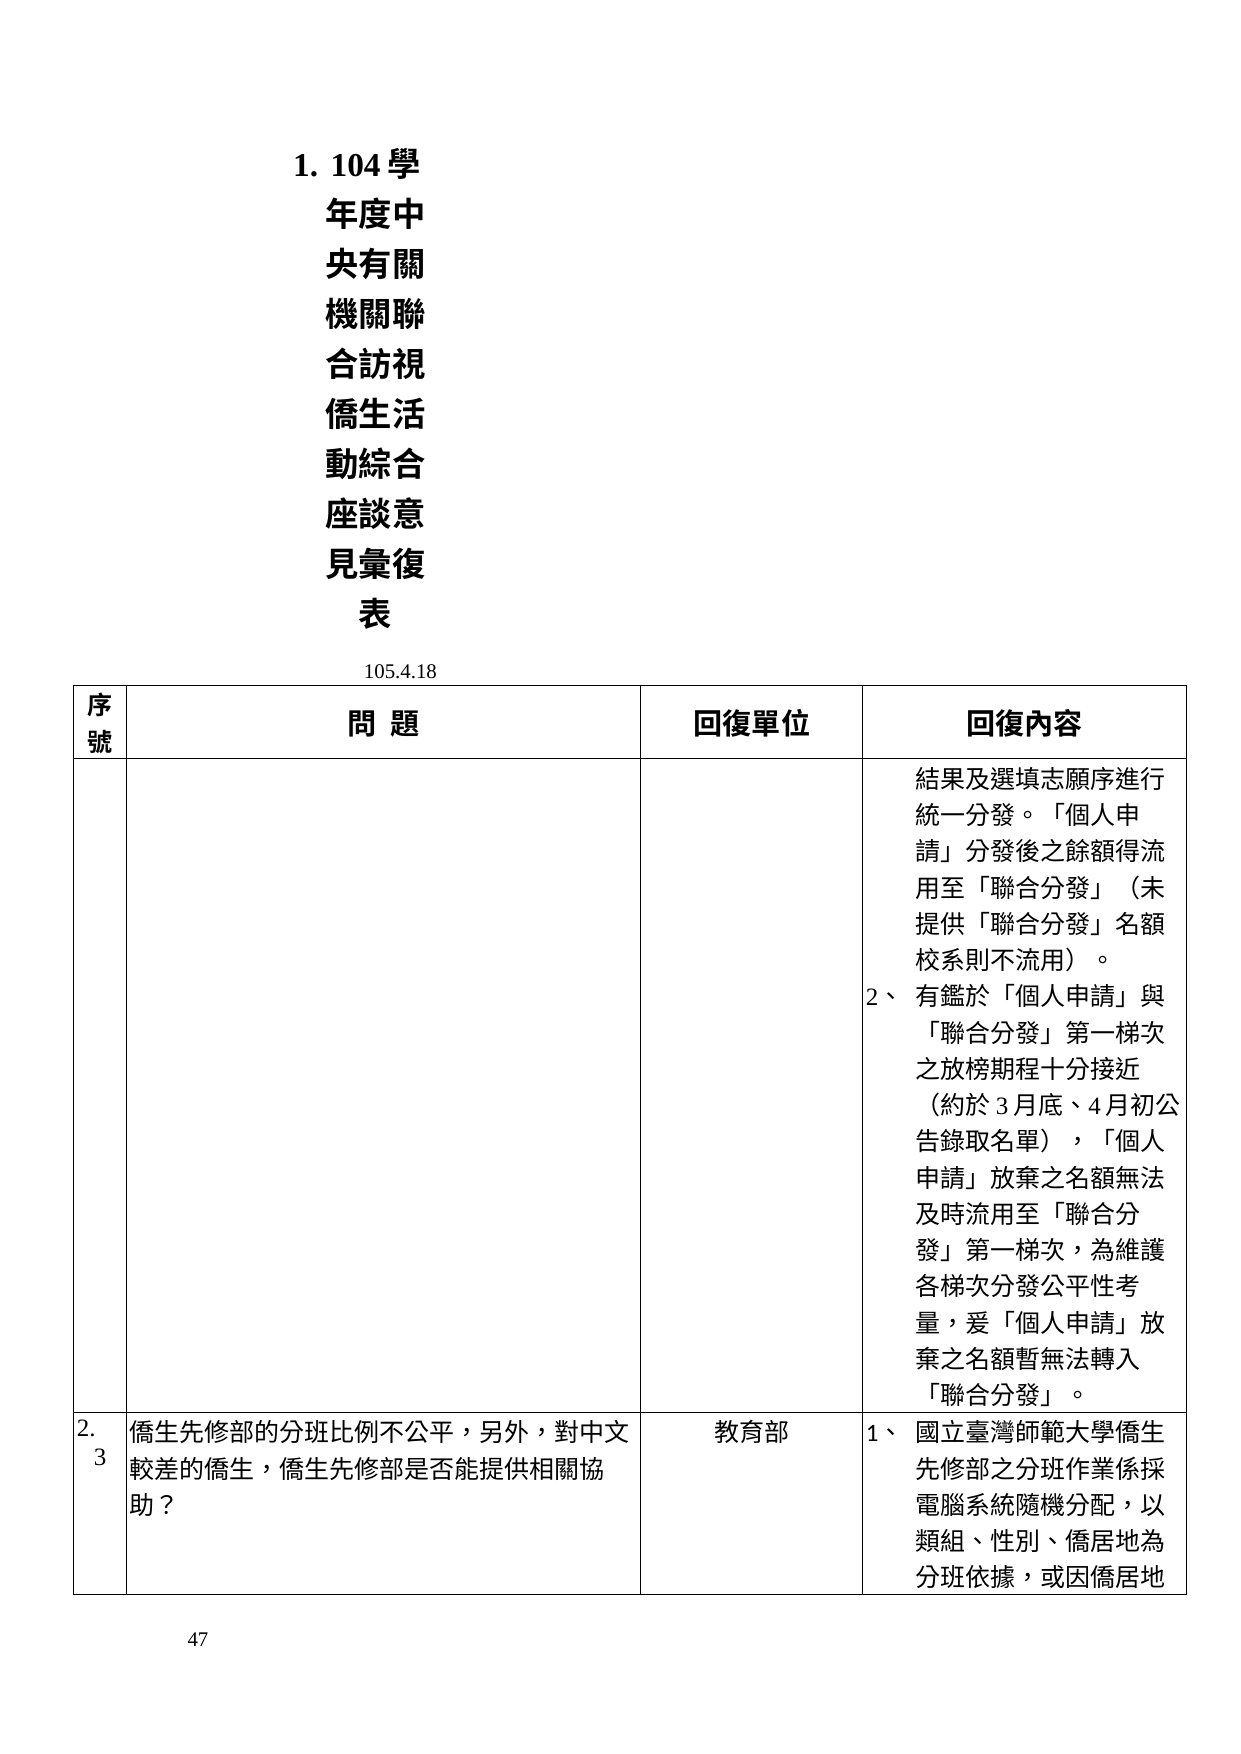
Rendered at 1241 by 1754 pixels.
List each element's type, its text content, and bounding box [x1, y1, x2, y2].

table_cell [74, 759, 126, 1412]
table_cell [641, 759, 862, 1412]
table_header 104學年度中央有關機關聯合訪視僑生活動綜合座談意見彙復表 105.4.18 [74, 118, 439, 685]
table_cell 3 [74, 1413, 126, 1594]
table_cell 結果及選填志願序進行統一分發。「個人申請」分發後之餘額得流用至「聯合分發」（未提供「聯合分發」名額校系則不流用）。 有鑑於「個人申請」與「聯合分發」第一梯次之放榜期程十分接近（約於3月底、4月初公告錄取名單），「個人申請」放棄之名額無法及時流用至「聯合分發」第一梯次，為維護各梯次分發公平性考量，爰「個人申請」放棄之名額暫無法轉入「聯合分發」。 [863, 759, 1186, 1412]
table_cell 國立臺灣師範大學僑生先修部之分班作業係採電腦系統隨機分配，以類組、性別、僑居地為分班依據，或因僑居地 [863, 1413, 1186, 1594]
table_cell 教育部 [641, 1413, 862, 1594]
table_cell 回復單位 [641, 686, 862, 758]
table_cell 回復內容 [863, 686, 1186, 758]
table_cell 問 題 [127, 686, 640, 758]
table_cell [127, 759, 640, 1412]
table_header [440, 118, 1186, 685]
table_cell 序號 [74, 686, 126, 758]
table_cell 僑生先修部的分班比例不公平，另外，對中文較差的僑生，僑生先修部是否能提供相關協助？ [127, 1413, 640, 1594]
